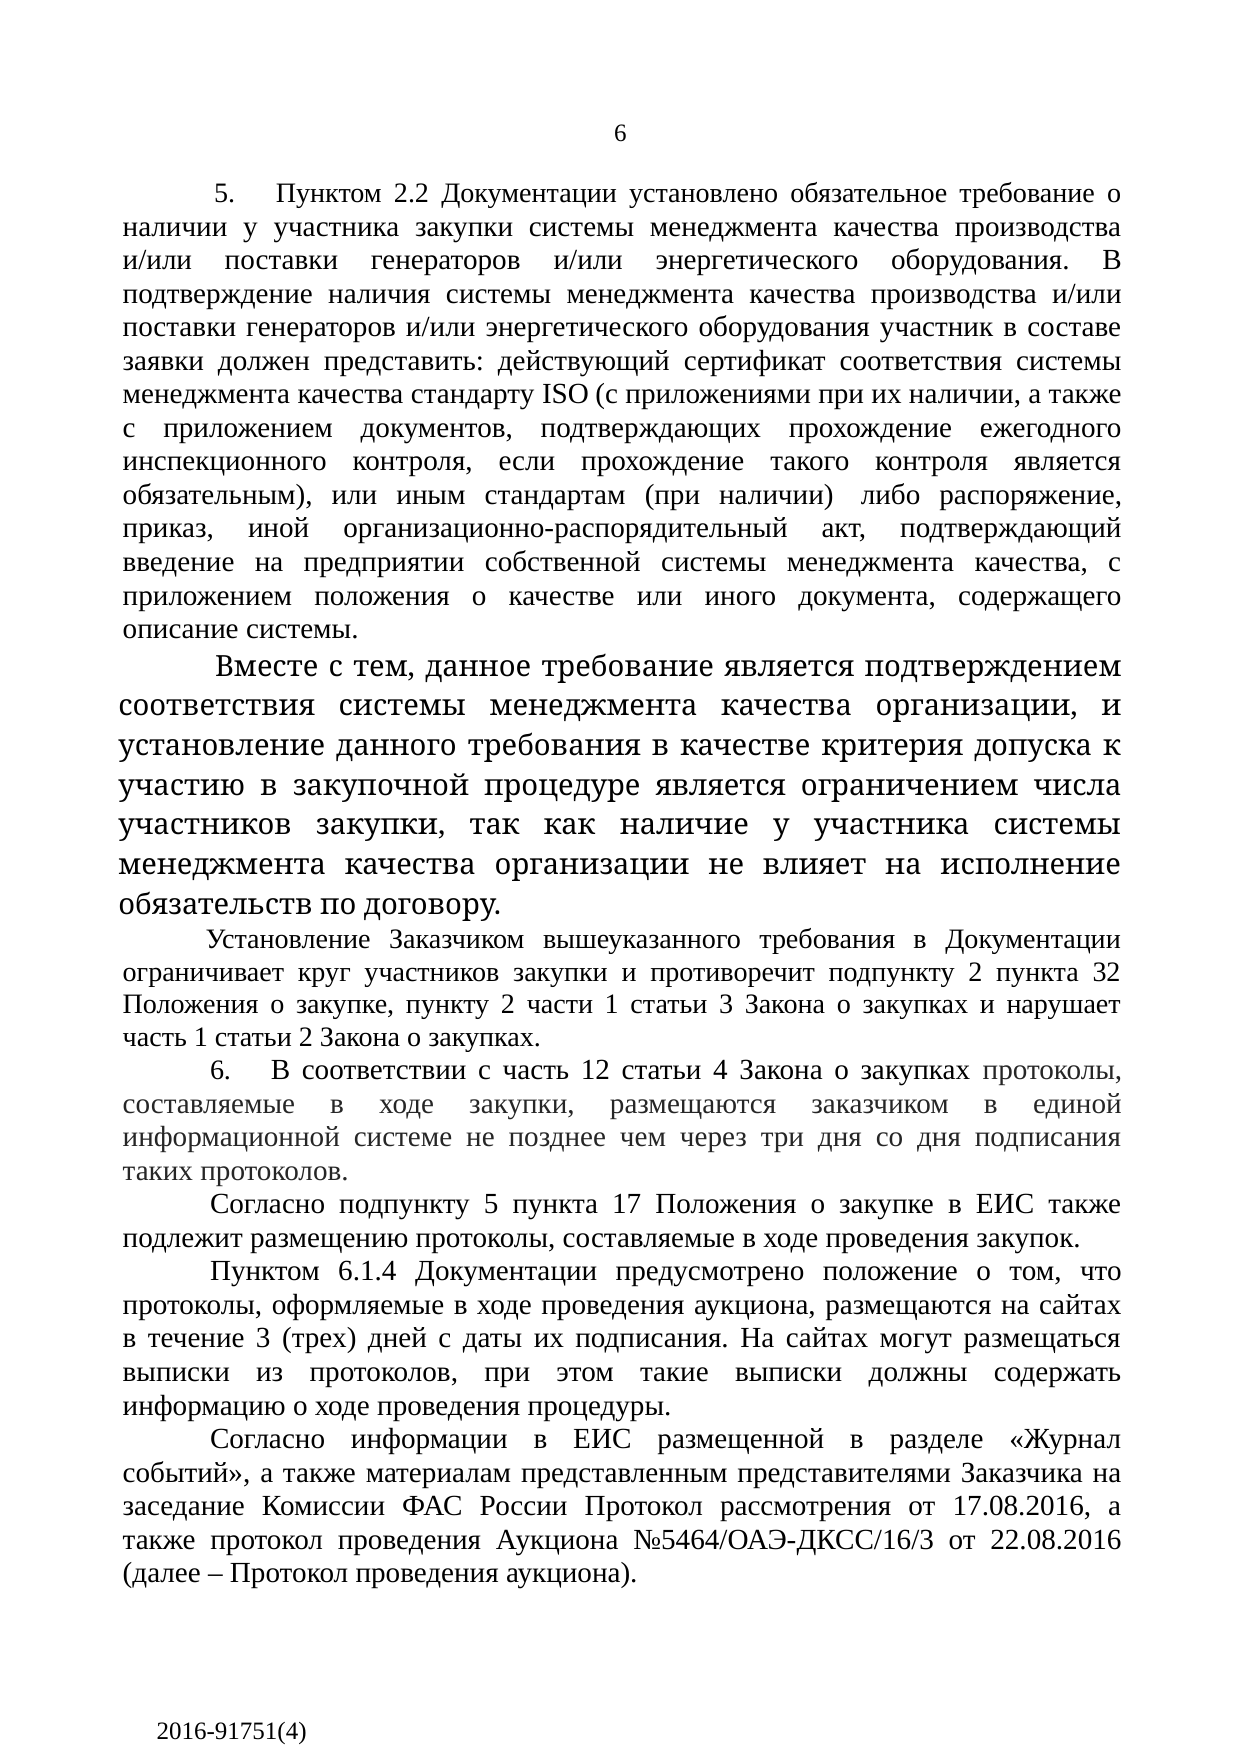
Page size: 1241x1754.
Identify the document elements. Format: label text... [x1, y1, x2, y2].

text Согласно информации в ЕИС размещенной в разделе «Журнал событий», а также материалам представленным представителями Заказчика на заседание Комиссии ФАС России Протокол рассмотрения от 17.08.2016, а также протокол проведения Аукциона №5464/ОАЭ-ДКСС/16/3 от 22.08.2016 (далее – Протокол проведения аукциона). [122, 1421, 1122, 1589]
text Вместе с тем, данное требование является подтверждением соответствия системы менеджмента качества организации, и установление данного требования в качестве критерия допуска к участию в закупочной процедуре является ограничением числа участников закупки, так как наличие у участника системы менеджмента качества организации не влияет на исполнение обязательств по договору. [118, 645, 1122, 923]
text Пунктом 6.1.4 Документации предусмотрено положение о том, что протоколы, оформляемые в ходе проведения аукциона, размещаются на сайтах в течение 3 (трех) дней с даты их подписания. На сайтах могут размещаться выписки из протоколов, при этом такие выписки должны содержать информацию о ходе проведения процедуры. [122, 1253, 1122, 1421]
text 6. В соответствии с часть 12 статьи 4 Закона о закупках протоколы, составляемые в ходе закупки, размещаются заказчиком в единой информационной системе не позднее чем через три дня со дня подписания таких протоколов. [122, 1052, 1122, 1186]
text Согласно подпункту 5 пункта 17 Положения о закупке в ЕИС также подлежит размещению протоколы, составляемые в ходе проведения закупок. [122, 1186, 1122, 1253]
text 5. Пунктом 2.2 Документации установлено обязательное требование о наличии у участника закупки системы менеджмента качества производства и/или поставки генераторов и/или энергетического оборудования. В подтверждение наличия системы менеджмента качества производства и/или поставки генераторов и/или энергетического оборудования участник в составе заявки должен представить: действующий сертификат соответствия системы менеджмента качества стандарту ISO (с приложениями при их наличии, а также с приложением документов, подтверждающих прохождение ежегодного инспекционного контроля, если прохождение такого контроля является обязательным), или иным стандартам (при наличии) либо распоряжение, приказ, иной организационно-распорядительный акт, подтверждающий введение на предприятии собственной системы менеджмента качества, с приложением положения о качестве или иного документа, содержащего описание системы. [122, 176, 1122, 645]
text Установление Заказчиком вышеуказанного требования в Документации ограничивает круг участников закупки и противоречит подпункту 2 пункта 32 Положения о закупке, пункту 2 части 1 статьи 3 Закона о закупках и нарушает часть 1 статьи 2 Закона о закупках. [122, 923, 1122, 1052]
